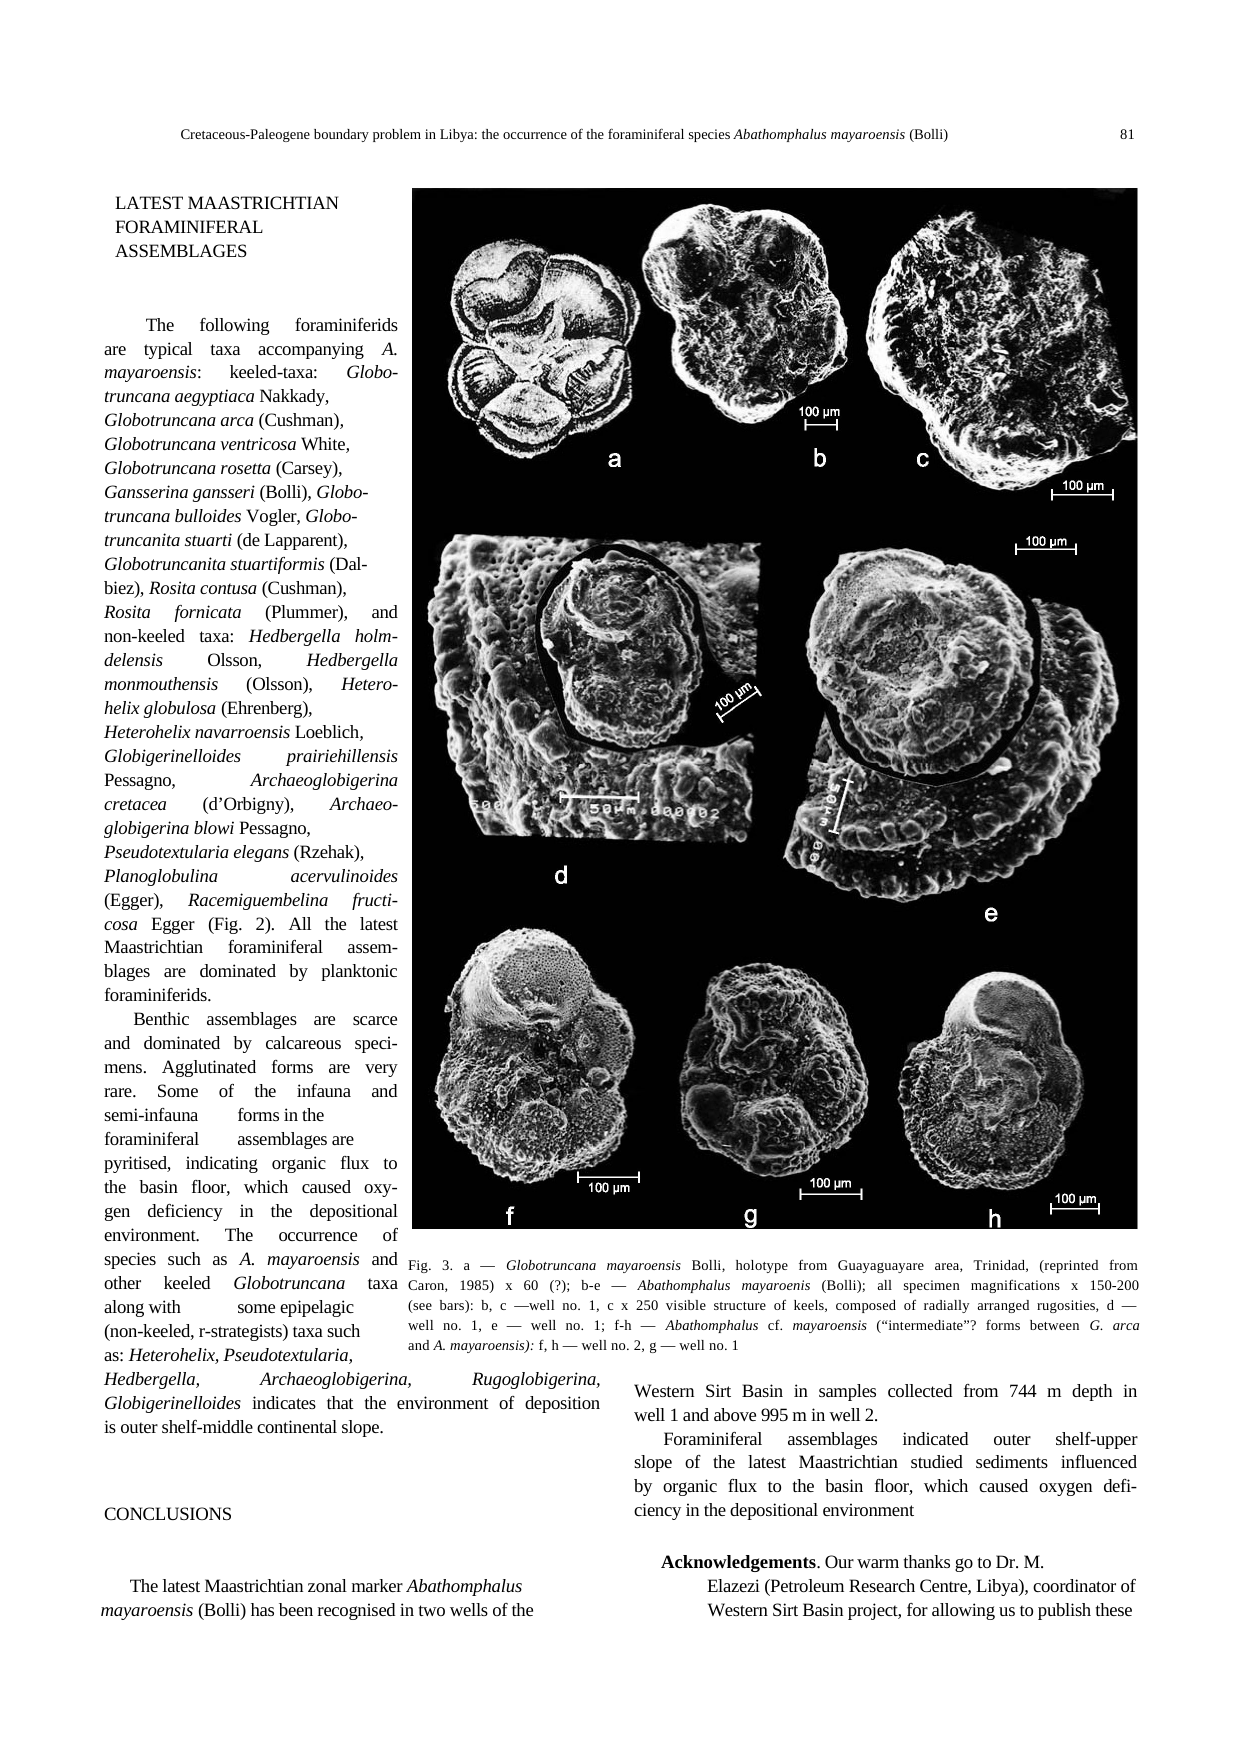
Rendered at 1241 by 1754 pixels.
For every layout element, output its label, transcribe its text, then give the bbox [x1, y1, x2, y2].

text Fig. 3. a — Globotruncana mayaroensis Bolli, holotype from Guayaguayare area, Trinidad, (reprinted from Caron, 1985) x 60 (?); b-e — Abathomphalus mayaroenis (Bolli); all specimen magnifications x 150-200 (see bars): b, c —well no. 1, c x 250 visible structure of keels, composed of radially arranged rugosities, d — well no. 1, e — well no. 1; f-h — Abathomphalus cf. mayaroensis (“intermediate”? forms between G. arca and A. mayaroensis): f, h — well no. 2, g — well no. 1 [408, 1254, 1140, 1354]
text Gansserina gansseri (Bolli), Globo- truncana bulloides Vogler, Globo- truncanita stuarti (de Lapparent), [104, 479, 398, 551]
text Cretaceous-Paleogene boundary problem in Libya: the occurrence of the foraminiferal species Abathomphalus mayaroensis (Bolli) [180, 128, 948, 142]
text Globigerinelloides prairiehillensis Pessagno, Archaeoglobigerina cretacea (d’Orbigny), Archaeo- globigerina blowi Pessagno, [104, 743, 398, 839]
text foraminiferal assemblages are [104, 1126, 398, 1150]
text mayaroensis (Bolli) has been recognised in two wells of the Western Sirt Basin project, for allowing us to publish these [100, 1597, 1142, 1621]
text The following foraminiferids are typical taxa accompanying A. mayaroensis: keeled-taxa: Globo- truncana aegyptiaca Nakkady, [104, 312, 398, 408]
picture [412, 187, 1138, 1230]
text Globotruncana arca (Cushman), [104, 408, 398, 432]
text (non-keeled, r-strategists) taxa such as: Heterohelix, Pseudotextularia, [104, 1318, 398, 1366]
text Acknowledgements. Our warm thanks go to Dr. M. The latest Maastrichtian zonal marker Abathomphalus Elazezi (Petroleum Research Centre, Libya), coordinator of [129, 1549, 1140, 1597]
text Foraminiferal assemblages indicated outer shelf-upper slope of the latest Maastrichtian studied sediments influenced by organic flux to the basin floor, which caused oxygen defi- ciency in the depositional environment [634, 1426, 1137, 1522]
text pyritised, indicating organic flux to the basin floor, which caused oxy- gen deficiency in the depositional environment. The occurrence of species such as A. mayaroensis and other keeled Globotruncana taxa along with some epipelagic [104, 1150, 398, 1318]
text Hedbergella, Archaeoglobigerina, Rugoglobigerina, Globigerinelloides indicates that the environment of deposition is outer shelf-middle continental slope. [104, 1366, 601, 1438]
text Globotruncanita stuartiformis (Dal- biez), Rosita contusa (Cushman), [104, 551, 398, 599]
text Benthic assemblages are scarce and dominated by calcareous speci- mens. Agglutinated forms are very rare. Some of the infauna and semi-infauna forms in the [104, 1007, 398, 1126]
text Heterohelix navarroensis Loeblich, [104, 719, 398, 743]
text Rosita fornicata (Plummer), and non-keeled taxa: Hedbergella holm- delensis Olsson, Hedbergella monmouthensis (Olsson), Hetero- helix globulosa (Ehrenberg), [104, 599, 398, 719]
text Western Sirt Basin in samples collected from 744 m depth in well 1 and above 995 m in well 2. [634, 1378, 1137, 1426]
text LATEST MAASTRICHTIAN FORAMINIFERAL ASSEMBLAGES [115, 190, 382, 262]
text CONCLUSIONS [104, 1505, 605, 1524]
text Globotruncana rosetta (Carsey), [104, 456, 398, 479]
text Planoglobulina acervulinoides (Egger), Racemiguembelina fructi- cosa Egger (Fig. 2). All the latest Maastrichtian foraminiferal assem- blages are dominated by planktonic foraminiferids. [104, 863, 398, 1007]
text 81 [1120, 128, 1135, 142]
text Globotruncana ventricosa White, [104, 432, 398, 456]
text Pseudotextularia elegans (Rzehak), [104, 839, 398, 863]
